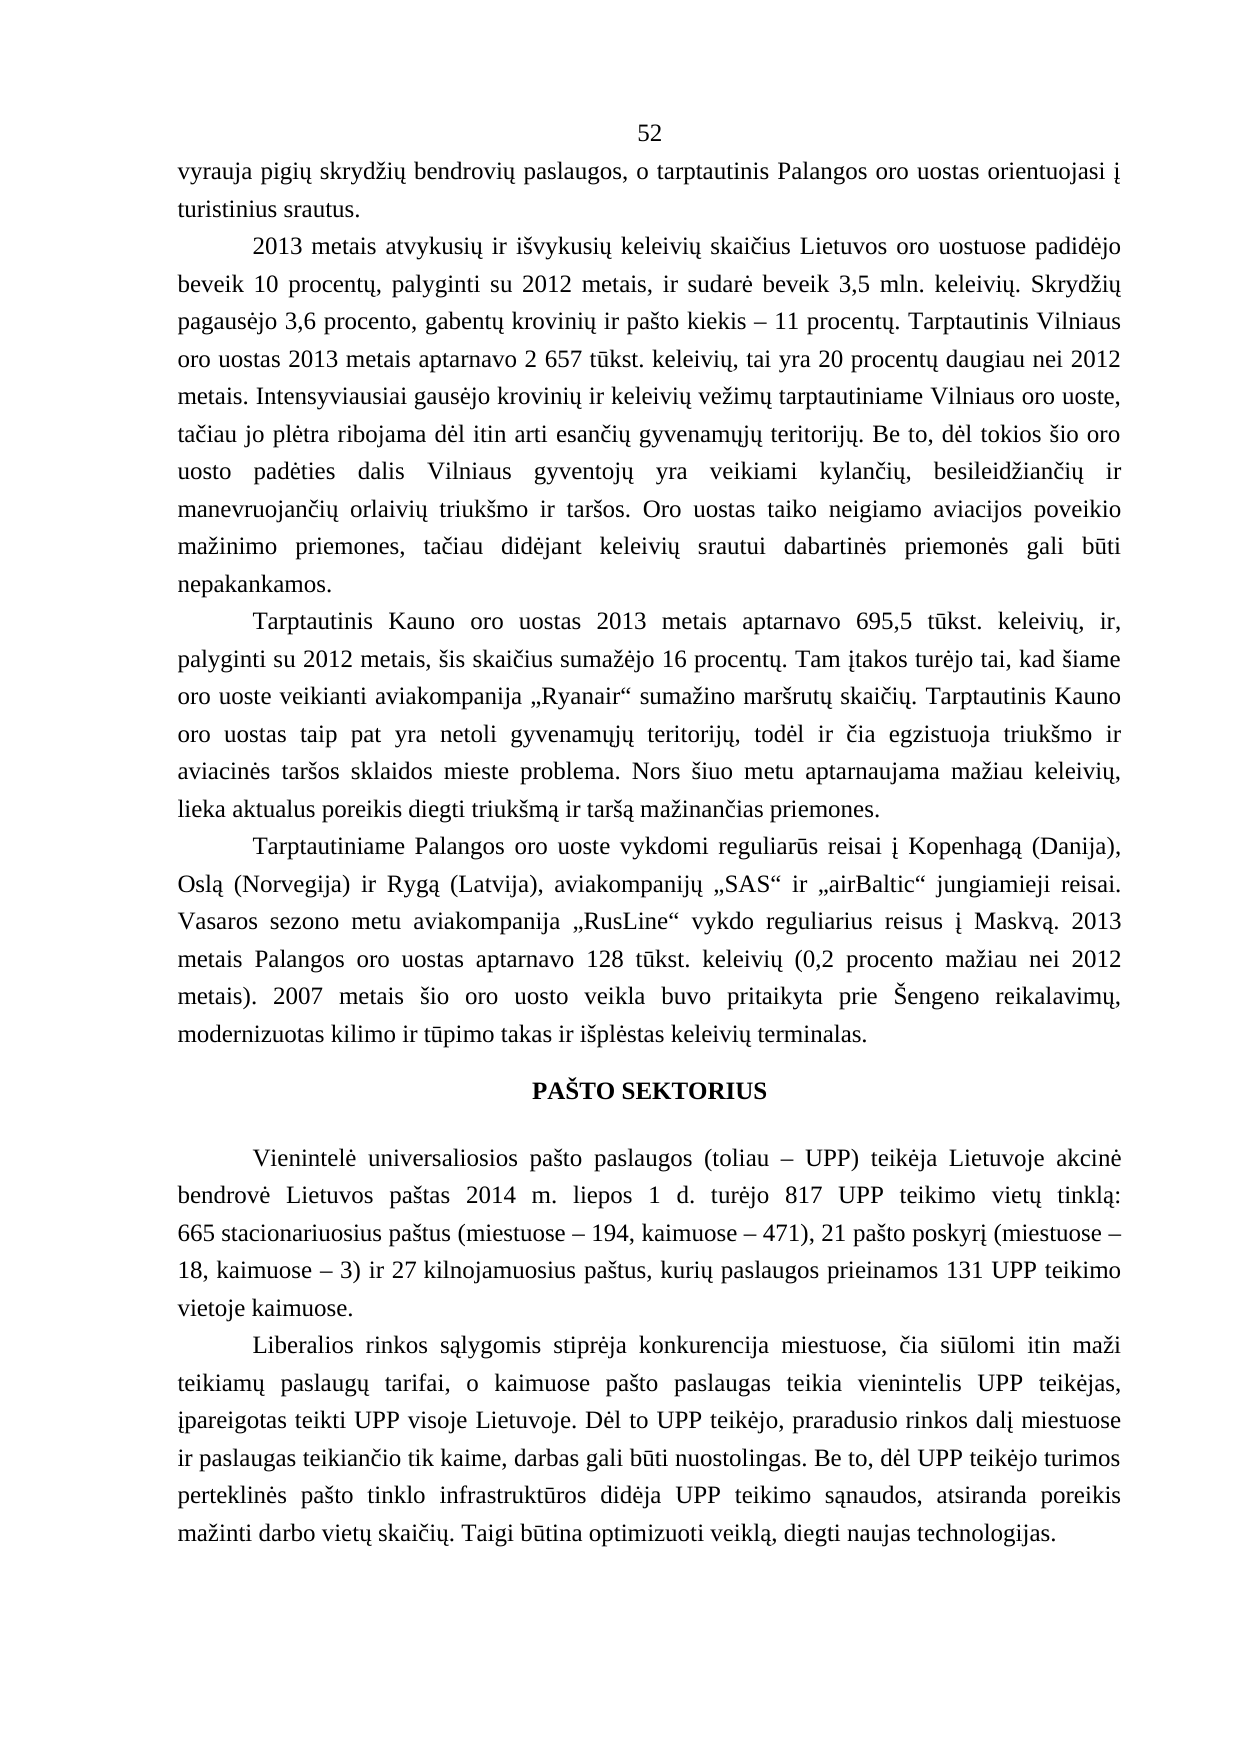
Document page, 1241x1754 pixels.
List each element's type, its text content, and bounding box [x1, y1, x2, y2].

text PAŠTO SEKTORIUS [177, 1076, 1122, 1105]
text Tarptautinis Kauno oro uostas 2013 metais aptarnavo 695,5 tūkst. keleivių, ir, palyginti su 2012 metais, šis skaičius sumažėjo 16 procentų. Tam įtakos turėjo tai, kad šiame oro uoste veikianti aviakompanija „Ryanair“ sumažino maršrutų skaičių. Tarptautinis Kauno oro uostas taip pat yra netoli gyvenamųjų teritorijų, todėl ir čia egzistuoja triukšmo ir aviacinės taršos sklaidos mieste problema. Nors šiuo metu aptarnaujama mažiau keleivių, lieka aktualus poreikis diegti triukšmą ir taršą mažinančias priemones. [177, 598, 1122, 823]
text Liberalios rinkos sąlygomis stiprėja konkurencija miestuose, čia siūlomi itin maži teikiamų paslaugų tarifai, o kaimuose pašto paslaugas teikia vienintelis UPP teikėjas, įpareigotas teikti UPP visoje Lietuvoje. Dėl to UPP teikėjo, praradusio rinkos dalį miestuose ir paslaugas teikiančio tik kaime, darbas gali būti nuostolingas. Be to, dėl UPP teikėjo turimos perteklinės pašto tinklo infrastruktūros didėja UPP teikimo sąnaudos, atsiranda poreikis mažinti darbo vietų skaičių. Taigi būtina optimizuoti veiklą, diegti naujas technologijas. [177, 1321, 1122, 1546]
text Tarptautiniame Palangos oro uoste vykdomi reguliarūs reisai į Kopenhagą (Danija), Oslą (Norvegija) ir Rygą (Latvija), aviakompanijų „SAS“ ir „airBaltic“ jungiamieji reisai. Vasaros sezono metu aviakompanija „RusLine“ vykdo reguliarius reisus į Maskvą. 2013 metais Palangos oro uostas aptarnavo 128 tūkst. keleivių (0,2 procento mažiau nei 2012 metais). 2007 metais šio oro uosto veikla buvo pritaikyta prie Šengeno reikalavimų, modernizuotas kilimo ir tūpimo takas ir išplėstas keleivių terminalas. [177, 823, 1122, 1048]
text vyrauja pigių skrydžių bendrovių paslaugos, o tarptautinis Palangos oro uostas orientuojasi į turistinius srautus. [177, 148, 1122, 223]
text Vienintelė universaliosios pašto paslaugos (toliau – UPP) teikėja Lietuvoje akcinė bendrovė Lietuvos paštas 2014 m. liepos 1 d. turėjo 817 UPP teikimo vietų tinklą: 665 stacionariuosius paštus (miestuose – 194, kaimuose – 471), 21 pašto poskyrį (miestuose – 18, kaimuose – 3) ir 27 kilnojamuosius paštus, kurių paslaugos prieinamos 131 UPP teikimo vietoje kaimuose. [177, 1134, 1122, 1321]
text 2013 metais atvykusių ir išvykusių keleivių skaičius Lietuvos oro uostuose padidėjo beveik 10 procentų, palyginti su 2012 metais, ir sudarė beveik 3,5 mln. keleivių. Skrydžių pagausėjo 3,6 procento, gabentų krovinių ir pašto kiekis – 11 procentų. Tarptautinis Vilniaus oro uostas 2013 metais aptarnavo 2 657 tūkst. keleivių, tai yra 20 procentų daugiau nei 2012 metais. Intensyviausiai gausėjo krovinių ir keleivių vežimų tarptautiniame Vilniaus oro uoste, tačiau jo plėtra ribojama dėl itin arti esančių gyvenamųjų teritorijų. Be to, dėl tokios šio oro uosto padėties dalis Vilniaus gyventojų yra veikiami kylančių, besileidžiančių ir manevruojančių orlaivių triukšmo ir taršos. Oro uostas taiko neigiamo aviacijos poveikio mažinimo priemones, tačiau didėjant keleivių srautui dabartinės priemonės gali būti nepakankamos. [177, 223, 1122, 598]
